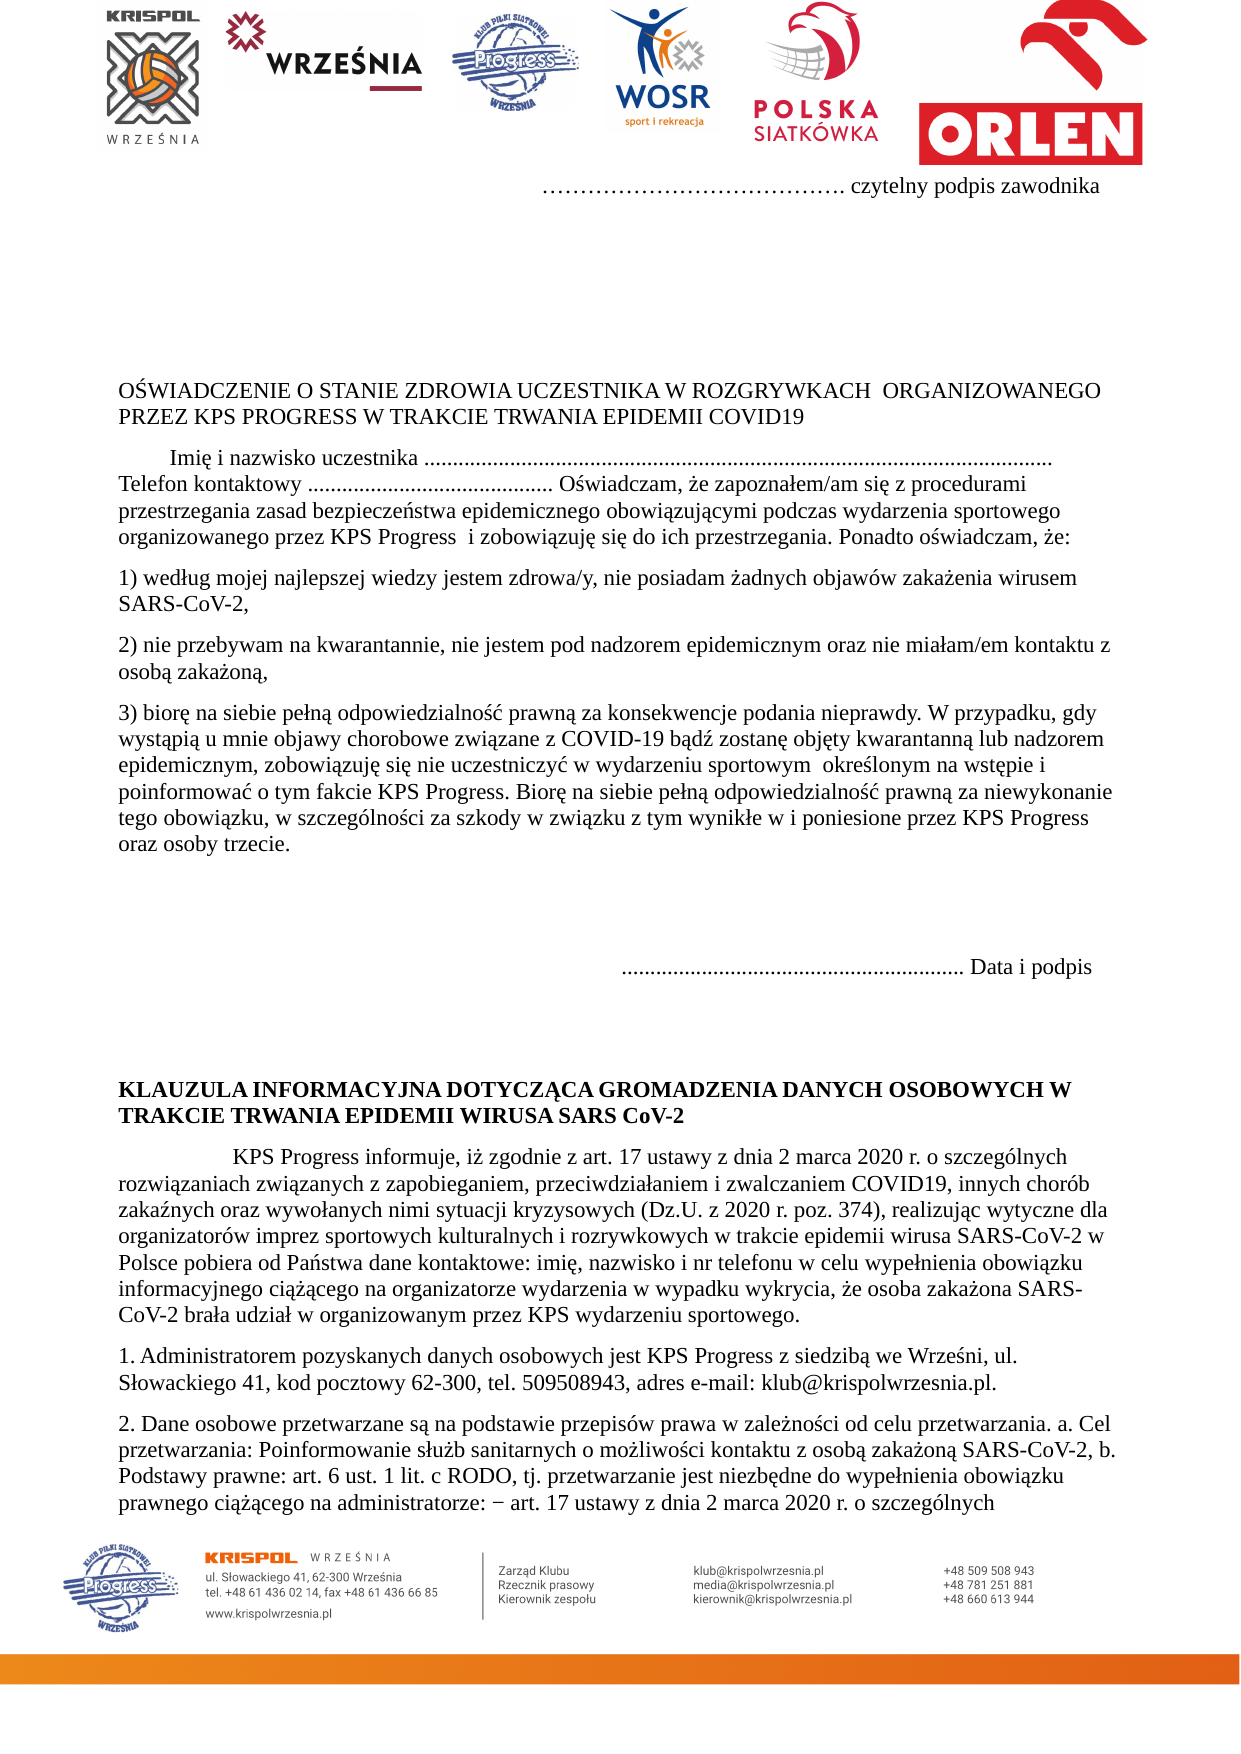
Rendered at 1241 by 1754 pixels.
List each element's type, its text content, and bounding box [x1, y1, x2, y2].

text OŚWIADCZENIE O STANIE ZDROWIA UCZESTNIKA W ROZGRYWKACH ORGANIZOWANEGO PRZEZ KPS PROGRESS W TRAKCIE TRWANIA EPIDEMII COVID19 [118, 377, 1122, 429]
text …………………………………. czytelny podpis zawodnika [118, 172, 1122, 198]
text 2. Dane osobowe przetwarzane są na podstawie przepisów prawa w zależności od celu przetwarzania. a. Cel przetwarzania: Poinformowanie służb sanitarnych o możliwości kontaktu z osobą zakażoną SARS-CoV-2, b. Podstawy prawne: art. 6 ust. 1 lit. c RODO, tj. przetwarzanie jest niezbędne do wypełnienia obowiązku prawnego ciążącego na administratorze: − art. 17 ustawy z dnia 2 marca 2020 r. o szczególnych [118, 1410, 1122, 1515]
text 1) według mojej najlepszej wiedzy jestem zdrowa/y, nie posiadam żadnych objawów zakażenia wirusem SARS-CoV-2, [118, 564, 1122, 617]
text KLAUZULA INFORMACYJNA DOTYCZĄCA GROMADZENIA DANYCH OSOBOWYCH W TRAKCIE TRWANIA EPIDEMII WIRUSA SARS CoV-2 [118, 1076, 1122, 1129]
text KPS Progress informuje, iż zgodnie z art. 17 ustawy z dnia 2 marca 2020 r. o szczególnych rozwiązaniach związanych z zapobieganiem, przeciwdziałaniem i zwalczaniem COVID19, innych chorób zakaźnych oraz wywołanych nimi sytuacji kryzysowych (Dz.U. z 2020 r. poz. 374), realizując wytyczne dla organizatorów imprez sportowych kulturalnych i rozrywkowych w trakcie epidemii wirusa SARS-CoV-2 w Polsce pobiera od Państwa dane kontaktowe: imię, nazwisko i nr telefonu w celu wypełnienia obowiązku informacyjnego ciążącego na organizatorze wydarzenia w wypadku wykrycia, że osoba zakażona SARS-CoV-2 brała udział w organizowanym przez KPS wydarzeniu sportowego. [118, 1143, 1122, 1328]
text 2) nie przebywam na kwarantannie, nie jestem pod nadzorem epidemicznym oraz nie miałam/em kontaktu z osobą zakażoną, [118, 631, 1122, 684]
text Imię i nazwisko uczestnika .............................................................................................................. Telefon kontaktowy ........................................... Oświadczam, że zapoznałem/am się z procedurami przestrzegania zasad bezpieczeństwa epidemicznego obowiązującymi podczas wydarzenia sportowego organizowanego przez KPS Progress i zobowiązuję się do ich przestrzegania. Ponadto oświadczam, że: [118, 444, 1122, 549]
text ............................................................ Data i podpis [118, 953, 1122, 980]
text 3) biorę na siebie pełną odpowiedzialność prawną za konsekwencje podania nieprawdy. W przypadku, gdy wystąpią u mnie objawy chorobowe związane z COVID-19 bądź zostanę objęty kwarantanną lub nadzorem epidemicznym, zobowiązuję się nie uczestniczyć w wydarzeniu sportowym określonym na wstępie i poinformować o tym fakcie KPS Progress. Biorę na siebie pełną odpowiedzialność prawną za niewykonanie tego obowiązku, w szczególności za szkody w związku z tym wynikłe w i poniesione przez KPS Progress oraz osoby trzecie. [118, 699, 1122, 857]
text 1. Administratorem pozyskanych danych osobowych jest KPS Progress z siedzibą we Wrześni, ul. Słowackiego 41, kod pocztowy 62-300, tel. 509508943, adres e-mail: klub@krispolwrzesnia.pl. [118, 1342, 1122, 1395]
